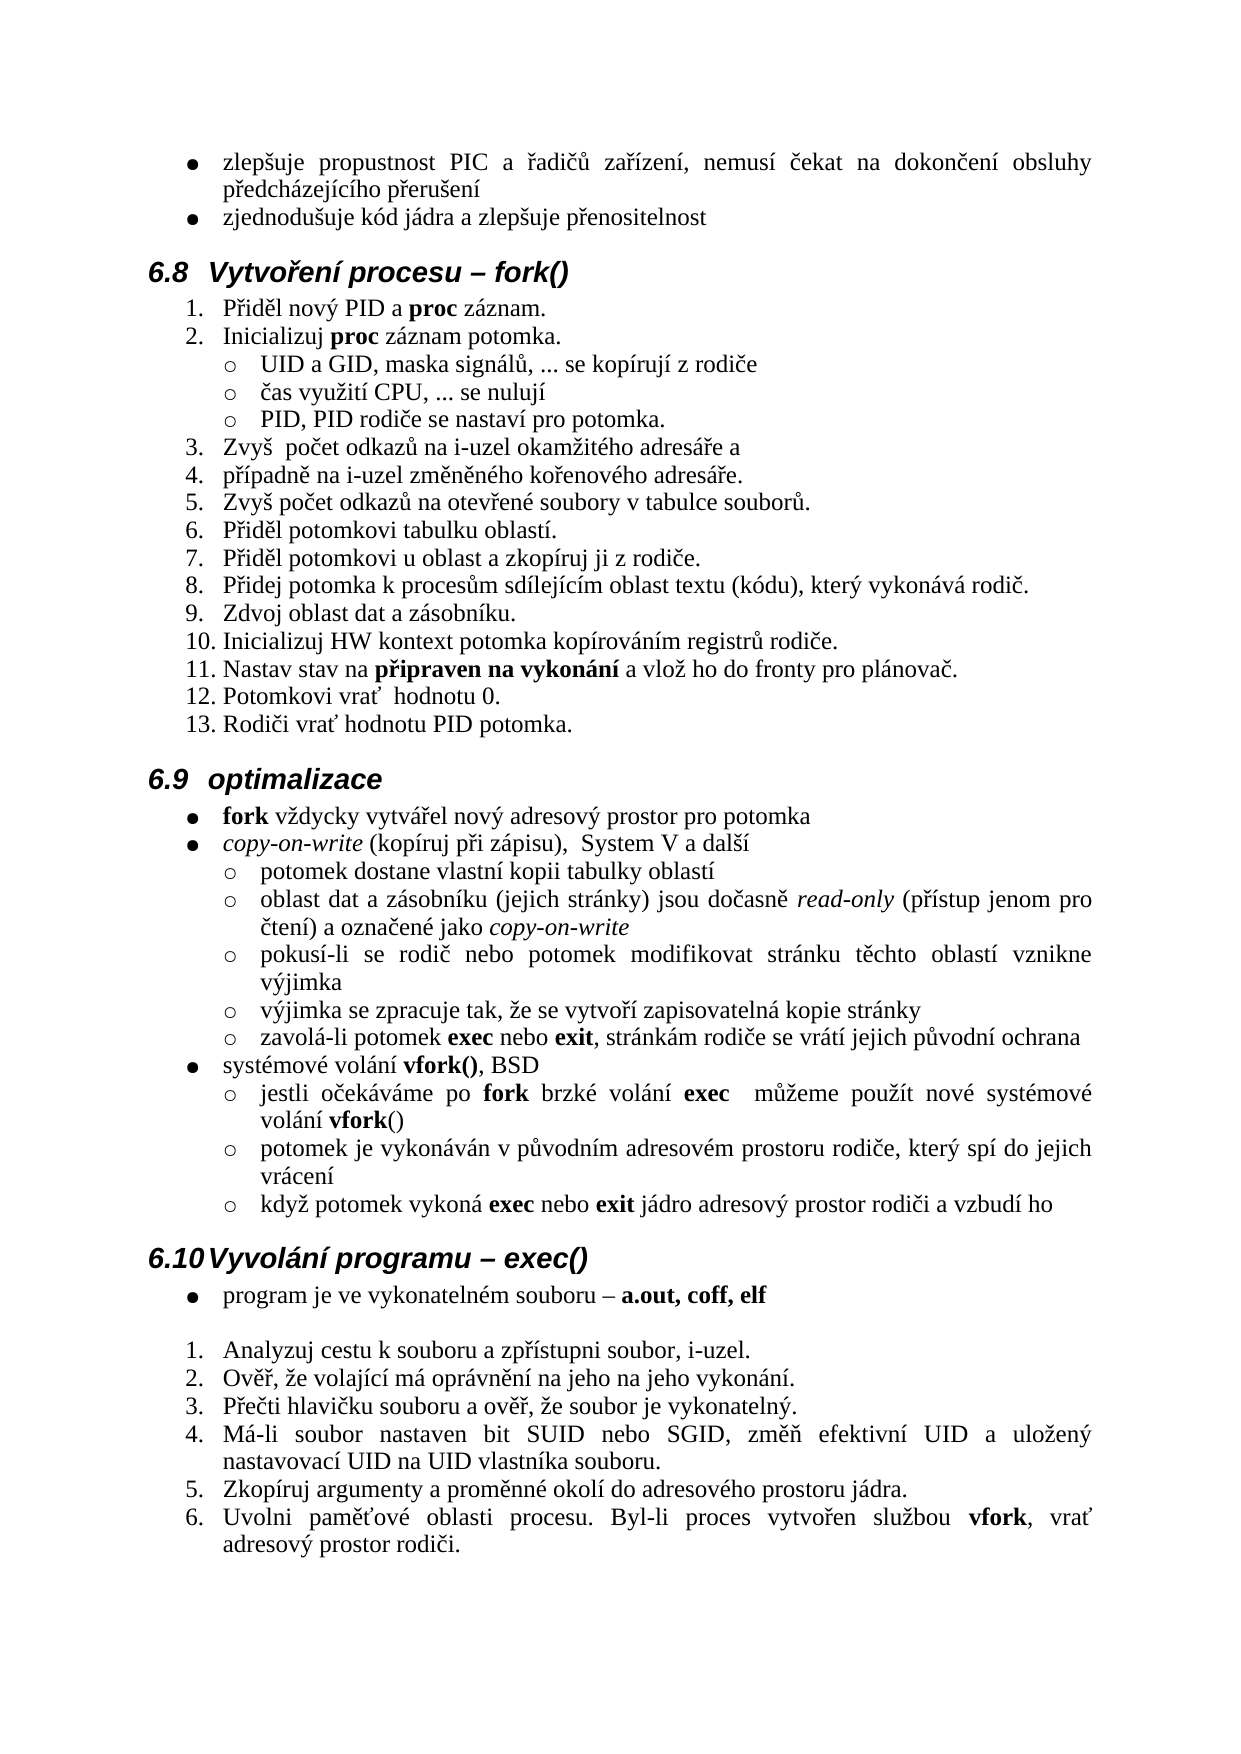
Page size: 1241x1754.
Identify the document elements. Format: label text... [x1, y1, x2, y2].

list Má-li soubor nastaven bit SUID nebo SGID, změň efektivní UID a uložený nastavovací UID na UID vlastníka souboru. [185, 1420, 1092, 1475]
list Potomkovi vrať hodnotu 0. [185, 682, 1092, 710]
list čas využití CPU, ... se nulují [223, 378, 1092, 405]
list Zdvoj oblast dat a zásobníku. [185, 599, 1092, 627]
list Přiděl potomkovi u oblast a zkopíruj ji z rodiče. [185, 544, 1092, 572]
list Zkopíruj argumenty a proměnné okolí do adresového prostoru jádra. [185, 1475, 1092, 1503]
list zjednodušuje kód jádra a zlepšuje přenositelnost [185, 203, 1092, 231]
list zlepšuje propustnost PIC a řadičů zařízení, nemusí čekat na dokončení obsluhy předcházejícího přerušení [185, 148, 1092, 203]
list Analyzuj cestu k souboru a zpřístupni soubor, i-uzel. [185, 1337, 1092, 1364]
list program je ve vykonatelném souboru – a.out, coff, elf [185, 1281, 1092, 1309]
list Inicializuj HW kontext potomka kopírováním registrů rodiče. [185, 627, 1092, 655]
list jestli očekáváme po fork brzké volání exec můžeme použít nové systémové volání vfork() [223, 1079, 1092, 1134]
list když potomek vykoná exec nebo exit jádro adresový prostor rodiči a vzbudí ho [223, 1190, 1092, 1217]
list oblast dat a zásobníku (jejich stránky) jsou dočasně read-only (přístup jenom pro čtení) a označené jako copy-on-write [223, 885, 1092, 940]
list Uvolni paměťové oblasti procesu. Byl-li proces vytvořen službou vfork, vrať adresový prostor rodiči. [185, 1503, 1092, 1558]
list případně na i-uzel změněného kořenového adresáře. [185, 461, 1092, 488]
list Rodiči vrať hodnotu PID potomka. [185, 710, 1092, 738]
list výjimka se zpracuje tak, že se vytvoří zapisovatelná kopie stránky [223, 996, 1092, 1023]
list Ověř, že volající má oprávnění na jeho na jeho vykonání. [185, 1364, 1092, 1392]
list potomek je vykonáván v původním adresovém prostoru rodiče, který spí do jejich vrácení [223, 1134, 1092, 1190]
list Nastav stav na připraven na vykonání a vlož ho do fronty pro plánovač. [185, 655, 1092, 682]
list Zvyš počet odkazů na i-uzel okamžitého adresáře a [185, 433, 1092, 461]
subtitle Vyvolání programu – exec() [148, 1242, 1092, 1275]
list UID a GID, maska signálů, ... se kopírují z rodiče [223, 350, 1092, 378]
list fork vždycky vytvářel nový adresový prostor pro potomka [185, 802, 1092, 829]
list Přečti hlavičku souboru a ověř, že soubor je vykonatelný. [185, 1392, 1092, 1420]
list systémové volání vfork(), BSD [185, 1051, 1092, 1079]
list Přiděl nový PID a proc záznam. [185, 294, 1092, 322]
list Přidej potomka k procesům sdílejícím oblast textu (kódu), který vykonává rodič. [185, 572, 1092, 599]
list pokusí-li se rodič nebo potomek modifikovat stránku těchto oblastí vznikne výjimka [223, 940, 1092, 996]
list copy-on-write (kopíruj při zápisu), System V a další [185, 829, 1092, 857]
list potomek dostane vlastní kopii tabulky oblastí [223, 857, 1092, 885]
list Přiděl potomkovi tabulku oblastí. [185, 516, 1092, 544]
subtitle optimalizace [148, 763, 1092, 796]
list PID, PID rodiče se nastaví pro potomka. [223, 405, 1092, 433]
list Inicializuj proc záznam potomka. [185, 322, 1092, 350]
list zavolá-li potomek exec nebo exit, stránkám rodiče se vrátí jejich původní ochrana [223, 1023, 1092, 1051]
subtitle Vytvoření procesu – fork() [148, 256, 1092, 288]
list Zvyš počet odkazů na otevřené soubory v tabulce souborů. [185, 488, 1092, 516]
